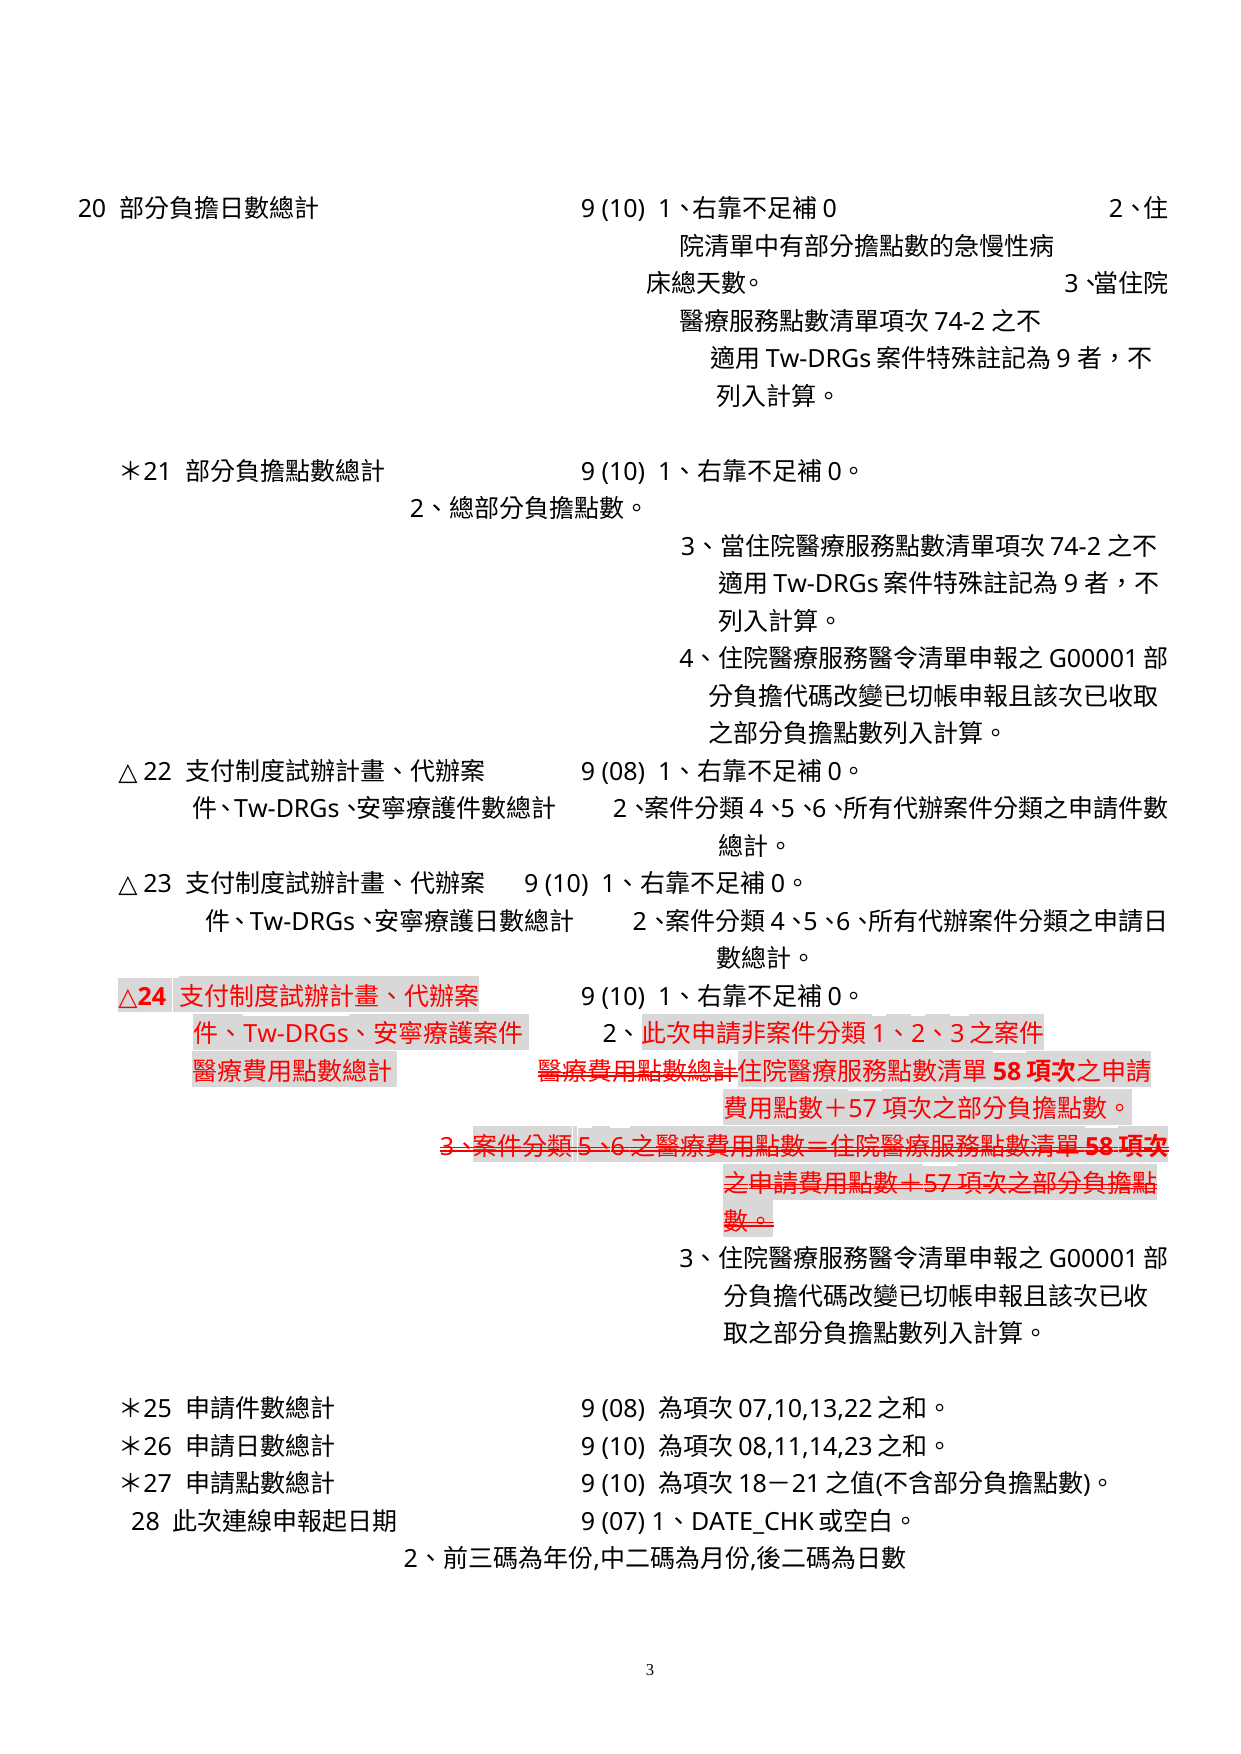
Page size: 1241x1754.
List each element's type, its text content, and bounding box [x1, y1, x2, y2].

text 3、當住院醫療服務點數清單項次74-2 之不適用Tw-DRGs案件特殊註記為9 者，不列入計算。 [681, 525, 1168, 637]
text 醫療費用點數總計 醫療費用點數總計住院醫療服務點數清單58項次之申請費用點數＋57項次之部分負擔點數。 [192, 1050, 1168, 1125]
text 適用Tw-DRGs案件特殊註記為9 者，不列入計算。 [704, 337, 1168, 412]
text ＊27 申請點數總計 9 (10) 為項次18－21之值(不含部分負擔點數)。 [118, 1462, 1168, 1500]
text △24 支付制度試辦計畫、代辦案 9 (10) 1、右靠不足補0。 [118, 975, 1168, 1012]
text 件、Tw-DRGs、安寧療護件數總計 2、案件分類4、5、6、所有代辦案件分類之申請件數總計。 [192, 787, 1168, 862]
text △22 支付制度試辦計畫、代辦案 9 (08) 1、右靠不足補0。 [118, 750, 1168, 787]
text 20 部分負擔日數總計 9 (10) 1、右靠不足補0 2、住院清單中有部分擔點數的急慢性病 [6, 187, 1168, 262]
text 28 此次連線申報起日期 9 (07) 1、DATE_CHK或空白。 [118, 1500, 1168, 1537]
text 3、住院醫療服務醫令清單申報之G00001部分負擔代碼改變已切帳申報且該次已收取之部分負擔點數列入計算。 [679, 1237, 1168, 1350]
text 件、Tw-DRGs、安寧療護日數總計 2、案件分類4、5、6、所有代辦案件分類之申請日數總計。 [205, 900, 1168, 975]
text 2、總部分負擔點數。 [118, 487, 1168, 525]
text 2、前三碼為年份,中二碼為月份,後二碼為日數 [118, 1537, 1168, 1575]
text ＊25 申請件數總計 9 (08) 為項次07,10,13,22之和。 [118, 1387, 1168, 1425]
text △23 支付制度試辦計畫、代辦案 9 (10) 1、右靠不足補0。 [118, 862, 1168, 900]
text 件、Tw-DRGs、安寧療護案件 2、此次申請非案件分類1、2、3之案件 [193, 1012, 1168, 1050]
text 4、住院醫療服務醫令清單申報之G00001部分負擔代碼改變已切帳申報且該次已收取之部分負擔點數列入計算。 [679, 637, 1168, 750]
text ＊21 部分負擔點數總計 9 (10) 1、右靠不足補0。 [118, 450, 1168, 487]
text ＊26 申請日數總計 9 (10) 為項次08,11,14,23之和。 [118, 1425, 1168, 1462]
text 3、案件分類5、6之醫療費用點數＝住院醫療服務點數清單58項次之申請費用點數＋57項次之部分負擔點數。 [173, 1125, 1168, 1237]
text 床總天數。 3、當住院醫療服務點數清單項次74-2 之不 [562, 262, 1168, 337]
